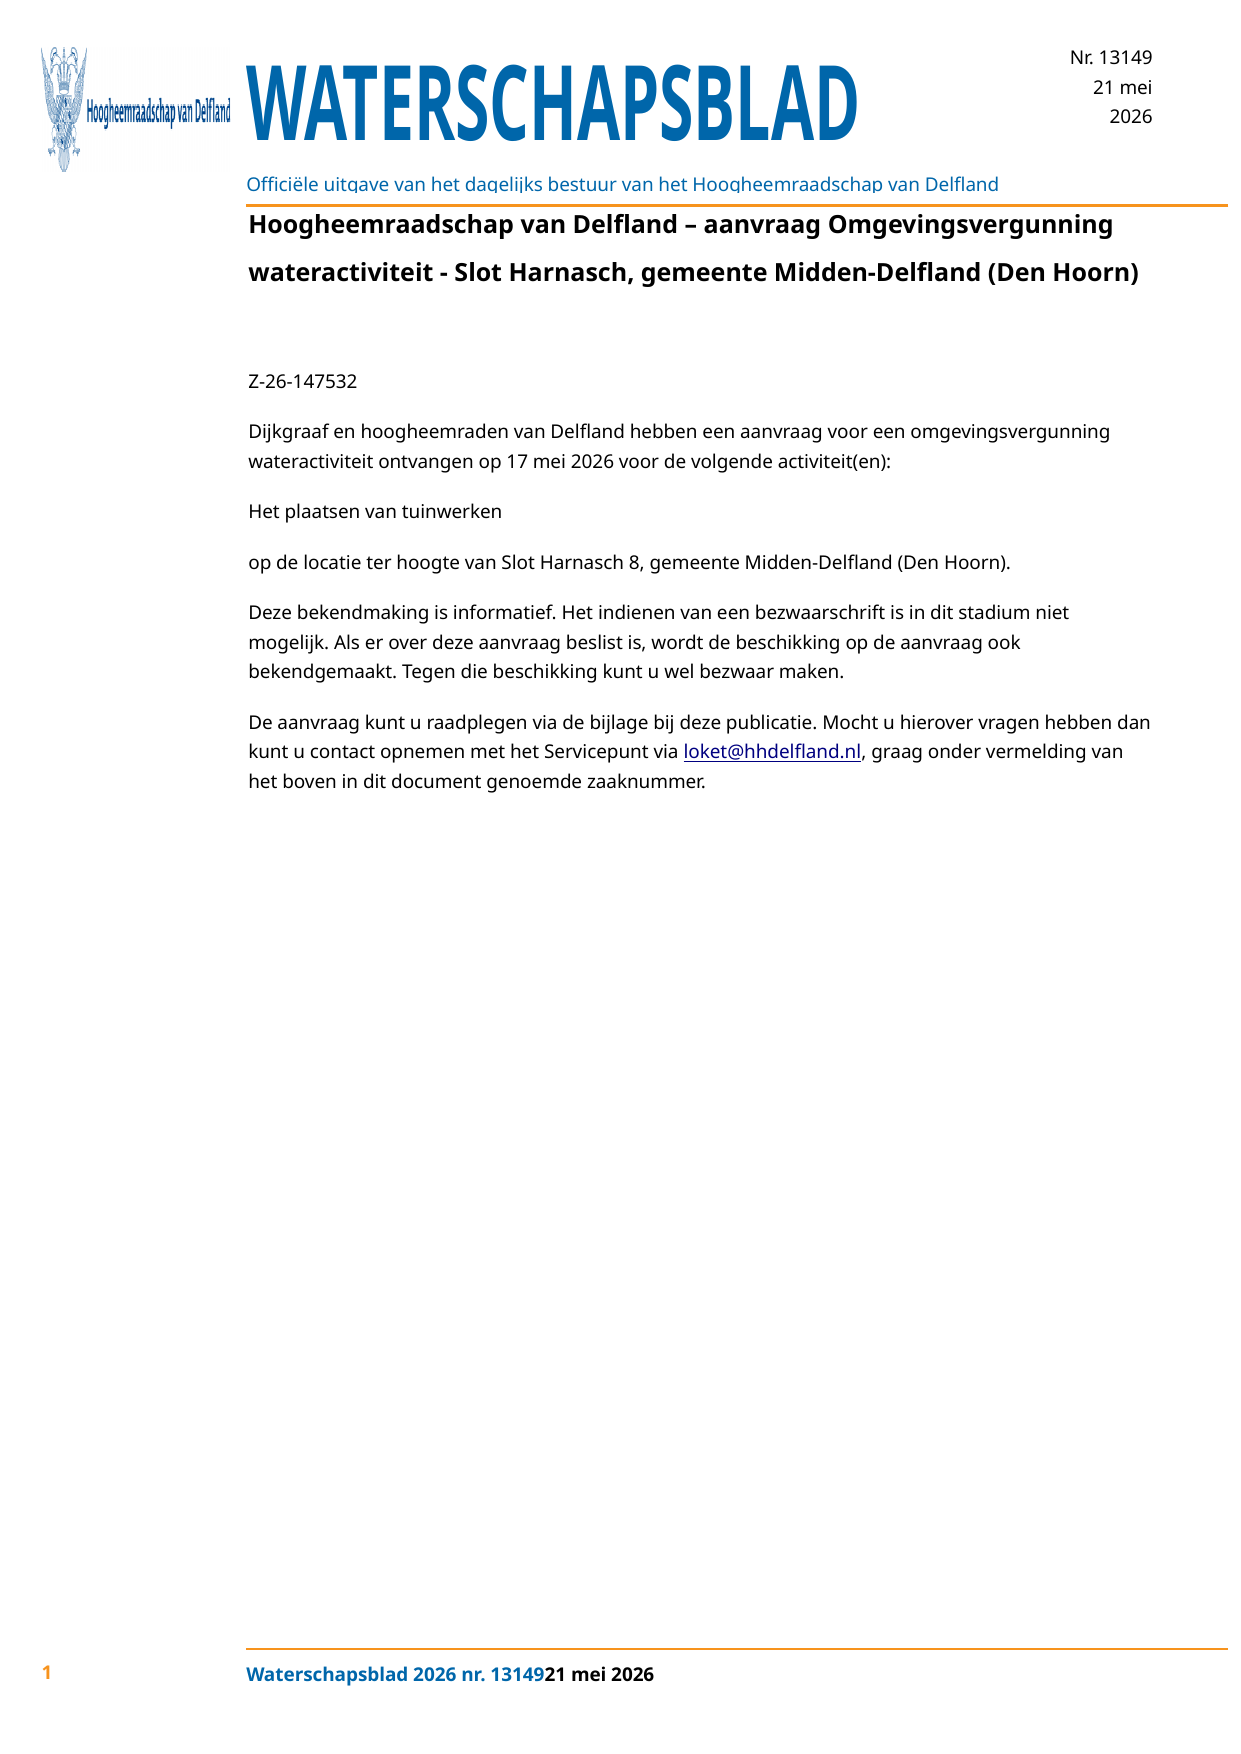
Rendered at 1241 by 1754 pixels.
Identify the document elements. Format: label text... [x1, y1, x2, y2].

text Z-26-147532 [248, 368, 1152, 394]
text Het plaatsen van tuinwerken [248, 499, 1152, 524]
text Deze bekendmaking is informatief. Het indienen van een bezwaarschrift is in dit stadium niet mogelijk. Als er over deze aanvraag beslist is, wordt de beschikking op de aanvraag ook bekendgemaakt. Tegen die beschikking kunt u wel bezwaar maken. [248, 599, 1152, 684]
text De aanvraag kunt u raadplegen via de bijlage bij deze publicatie. Mocht u hierover vragen hebben dan kunt u contact opnemen met het Servicepunt via loket@hhdelfland.nl, graag onder vermelding van het boven in dit document genoemde zaaknummer. [248, 709, 1152, 794]
text Dijkgraaf en hoogheemraden van Delfland hebben een aanvraag voor een omgevingsvergunning wateractiviteit ontvangen op 17 mei 2026 voor de volgende activiteit(en): [248, 419, 1152, 474]
picture [41, 47, 231, 172]
text Hoogheemraadschap van Delfland – aanvraag Omgevingsvergunning wateractiviteit - Slot Harnasch, gemeente Midden-Delfland (Den Hoorn) [248, 207, 1152, 288]
text op de locatie ter hoogte van Slot Harnasch 8, gemeente Midden-Delfland (Den Hoorn). [248, 549, 1152, 575]
